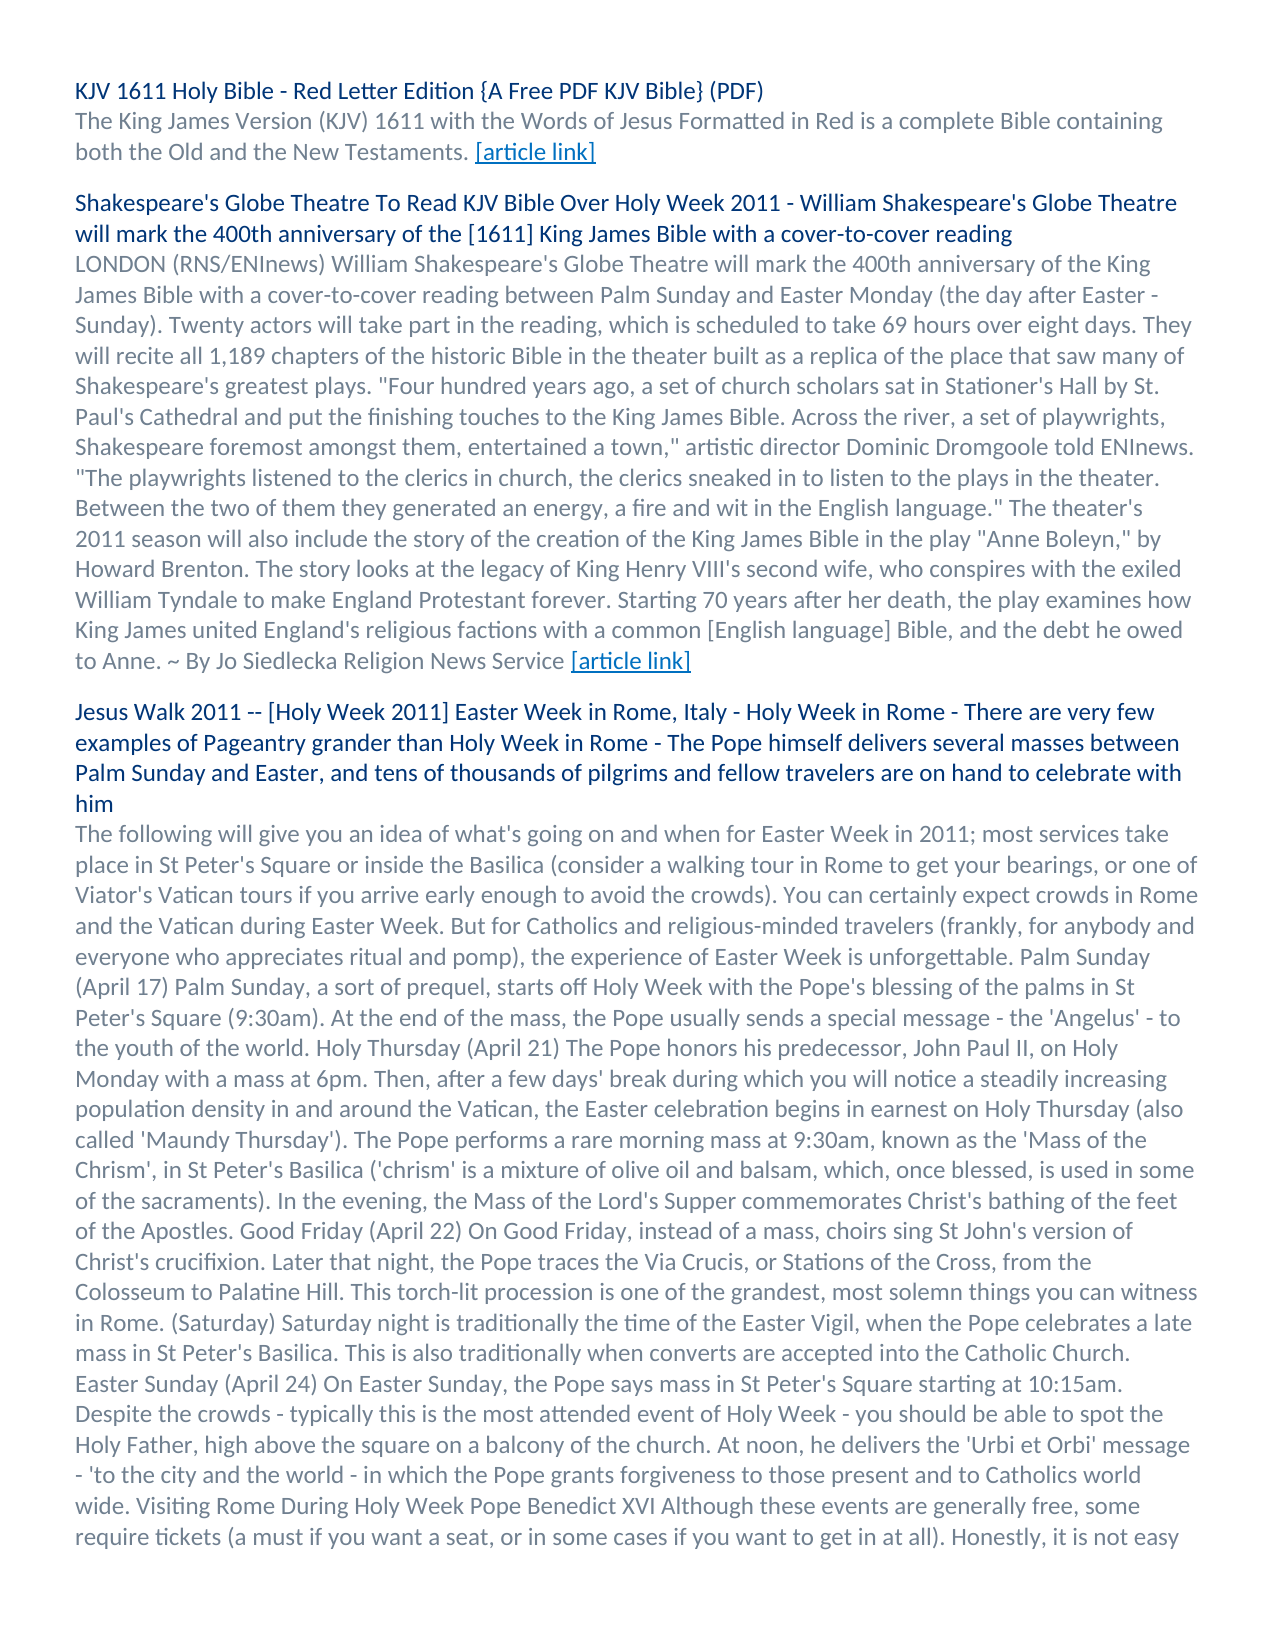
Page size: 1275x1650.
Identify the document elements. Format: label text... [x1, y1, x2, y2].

text Jesus Walk 2011 -- [Holy Week 2011] Easter Week in Rome, Italy - Holy Week in Rome - There are very few examples of Pageantry grander than Holy Week in Rome - The Pope himself delivers several masses between Palm Sunday and Easter, and tens of thousands of pilgrims and fellow travelers are on hand to celebrate with him The following will give you an idea of what's going on and when for Easter Week in 2011; most services take place in St Peter's Square or inside the Basilica (consider a walking tour in Rome to get your bearings, or one of Viator's Vatican tours if you arrive early enough to avoid the crowds). You can certainly expect crowds in Rome and the Vatican during Easter Week. But for Catholics and religious-minded travelers (frankly, for anybody and everyone who appreciates ritual and pomp), the experience of Easter Week is unforgettable. Palm Sunday (April 17) Palm Sunday, a sort of prequel, starts off Holy Week with the Pope's blessing of the palms in St Peter's Square (9:30am). At the end of the mass, the Pope usually sends a special message - the 'Angelus' - to the youth of the world. Holy Thursday (April 21) The Pope honors his predecessor, John Paul II, on Holy Monday with a mass at 6pm. Then, after a few days' break during which you will notice a steadily increasing population density in and around the Vatican, the Easter celebration begins in earnest on Holy Thursday (also called 'Maundy Thursday'). The Pope performs a rare morning mass at 9:30am, known as the 'Mass of the Chrism', in St Peter's Basilica ('chrism' is a mixture of olive oil and balsam, which, once blessed, is used in some of the sacraments). In the evening, the Mass of the Lord's Supper commemorates Christ's bathing of the feet of the Apostles. Good Friday (April 22) On Good Friday, instead of a mass, choirs sing St John's version of Christ's crucifixion. Later that night, the Pope traces the Via Crucis, or Stations of the Cross, from the Colosseum to Palatine Hill. This torch-lit procession is one of the grandest, most solemn things you can witness in Rome. (Saturday) Saturday night is traditionally the time of the Easter Vigil, when the Pope celebrates a late mass in St Peter's Basilica. This is also traditionally when converts are accepted into the Catholic Church. Easter Sunday (April 24) On Easter Sunday, the Pope says mass in St Peter's Square starting at 10:15am. Despite the crowds - typically this is the most attended event of Holy Week - you should be able to spot the Holy Father, high above the square on a balcony of the church. At noon, he delivers the 'Urbi et Orbi' message - 'to the city and the world - in which the Pope grants forgiveness to those present and to Catholics world wide. Visiting Rome During Holy Week Pope Benedict XVI Although these events are generally free, some require tickets (a must if you want a seat, or in some cases if you want to get in at all). Honestly, it is not easy [75, 697, 1200, 1551]
text Shakespeare's Globe Theatre To Read KJV Bible Over Holy Week 2011 - William Shakespeare's Globe Theatre will mark the 400th anniversary of the [1611] King James Bible with a cover-to-cover reading LONDON (RNS/ENInews) William Shakespeare's Globe Theatre will mark the 400th anniversary of the King James Bible with a cover-to-cover reading between Palm Sunday and Easter Monday (the day after Easter - Sunday). Twenty actors will take part in the reading, which is scheduled to take 69 hours over eight days. They will recite all 1,189 chapters of the historic Bible in the theater built as a replica of the place that saw many of Shakespeare's greatest plays. "Four hundred years ago, a set of church scholars sat in Stationer's Hall by St. Paul's Cathedral and put the finishing touches to the King James Bible. Across the river, a set of playwrights, Shakespeare foremost amongst them, entertained a town," artistic director Dominic Dromgoole told ENInews. "The playwrights listened to the clerics in church, the clerics sneaked in to listen to the plays in the theater. Between the two of them they generated an energy, a fire and wit in the English language." The theater's 2011 season will also include the story of the creation of the King James Bible in the play "Anne Boleyn," by Howard Brenton. The story looks at the legacy of King Henry VIII's second wife, who conspires with the exiled William Tyndale to make England Protestant forever. Starting 70 years after her death, the play examines how King James united England's religious factions with a common [English language] Bible, and the debt he owed to Anne. ~ By Jo Siedlecka Religion News Service [article link] [75, 187, 1200, 676]
text KJV 1611 Holy Bible - Red Letter Edition {A Free PDF KJV Bible} (PDF) The King James Version (KJV) 1611 with the Words of Jesus Formatted in Red is a complete Bible containing both the Old and the New Testaments. [article link] [75, 75, 1200, 167]
